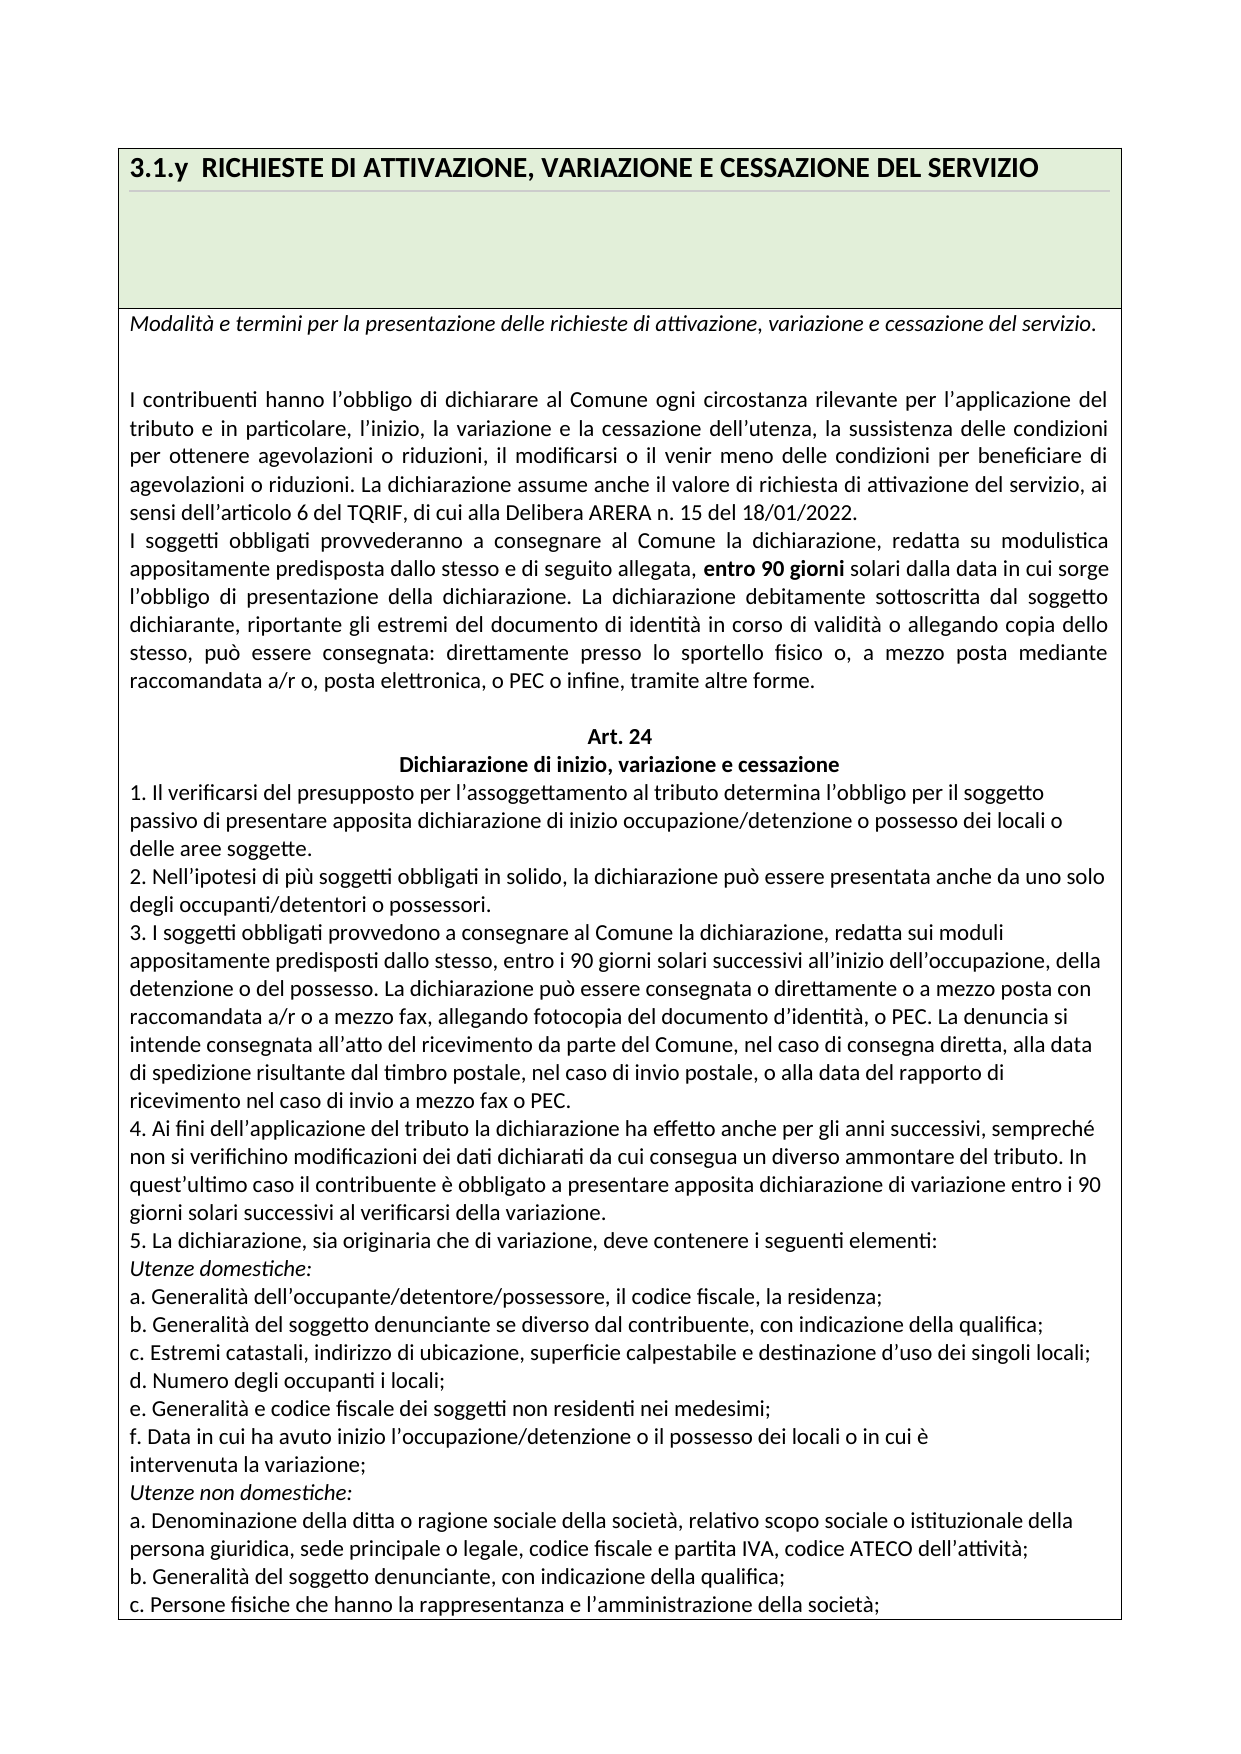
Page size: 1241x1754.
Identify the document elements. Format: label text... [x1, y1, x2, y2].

table_cell Modalità e termini per la presentazione delle richieste di attivazione, variazione e cessazione del servizio. I contribuenti hanno l’obbligo di dichiarare al Comune ogni circostanza rilevante per l’applicazione del tributo e in particolare, l’inizio, la variazione e la cessazione dell’utenza, la sussistenza delle condizioni per ottenere agevolazioni o riduzioni, il modificarsi o il venir meno delle condizioni per beneficiare di agevolazioni o riduzioni. La dichiarazione assume anche il valore di richiesta di attivazione del servizio, ai sensi dell’articolo 6 del TQRIF, di cui alla Delibera ARERA n. 15 del 18/01/2022. I soggetti obbligati provvederanno a consegnare al Comune la dichiarazione, redatta su modulistica appositamente predisposta dallo stesso e di seguito allegata, entro 90 giorni solari dalla data in cui sorge l’obbligo di presentazione della dichiarazione. La dichiarazione debitamente sottoscritta dal soggetto dichiarante, riportante gli estremi del documento di identità in corso di validità o allegando copia dello stesso, può essere consegnata: direttamente presso lo sportello fisico o, a mezzo posta mediante raccomandata a/r o, posta elettronica, o PEC o infine, tramite altre forme. Art. 24 Dichiarazione di inizio, variazione e cessazione 1. Il verificarsi del presupposto per l’assoggettamento al tributo determina l’obbligo per il soggetto passivo di presentare apposita dichiarazione di inizio occupazione/detenzione o possesso dei locali o delle aree soggette. 2. Nell’ipotesi di più soggetti obbligati in solido, la dichiarazione può essere presentata anche da uno solo degli occupanti/detentori o possessori. 3. I soggetti obbligati provvedono a consegnare al Comune la dichiarazione, redatta sui moduli appositamente predisposti dallo stesso, entro i 90 giorni solari successivi all’inizio dell’occupazione, della detenzione o del possesso. La dichiarazione può essere consegnata o direttamente o a mezzo posta con raccomandata a/r o a mezzo fax, allegando fotocopia del documento d’identità, o PEC. La denuncia si intende consegnata all’atto del ricevimento da parte del Comune, nel caso di consegna diretta, alla data di spedizione risultante dal timbro postale, nel caso di invio postale, o alla data del rapporto di ricevimento nel caso di invio a mezzo fax o PEC. 4. Ai fini dell’applicazione del tributo la dichiarazione ha effetto anche per gli anni successivi, sempreché non si verifichino modificazioni dei dati dichiarati da cui consegua un diverso ammontare del tributo. In quest’ultimo caso il contribuente è obbligato a presentare apposita dichiarazione di variazione entro i 90 giorni solari successivi al verificarsi della variazione. 5. La dichiarazione, sia originaria che di variazione, deve contenere i seguenti elementi: Utenze domestiche: a. Generalità dell’occupante/detentore/possessore, il codice fiscale, la residenza; b. Generalità del soggetto denunciante se diverso dal contribuente, con indicazione della qualifica; c. Estremi catastali, indirizzo di ubicazione, superficie calpestabile e destinazione d’uso dei singoli locali; d. Numero degli occupanti i locali; e. Generalità e codice fiscale dei soggetti non residenti nei medesimi; f. Data in cui ha avuto inizio l’occupazione/detenzione o il possesso dei locali o in cui è intervenuta la variazione; Utenze non domestiche: a. Denominazione della ditta o ragione sociale della società, relativo scopo sociale o istituzionale della persona giuridica, sede principale o legale, codice fiscale e partita IVA, codice ATECO dell’attività; b. Generalità del soggetto denunciante, con indicazione della qualifica; c. Persone fisiche che hanno la rappresentanza e l’amministrazione della società; [119, 309, 1121, 1618]
table_header 3.1.y RICHIESTE DI ATTIVAZIONE, VARIAZIONE E CESSAZIONE DEL SERVIZIO [119, 149, 1121, 308]
